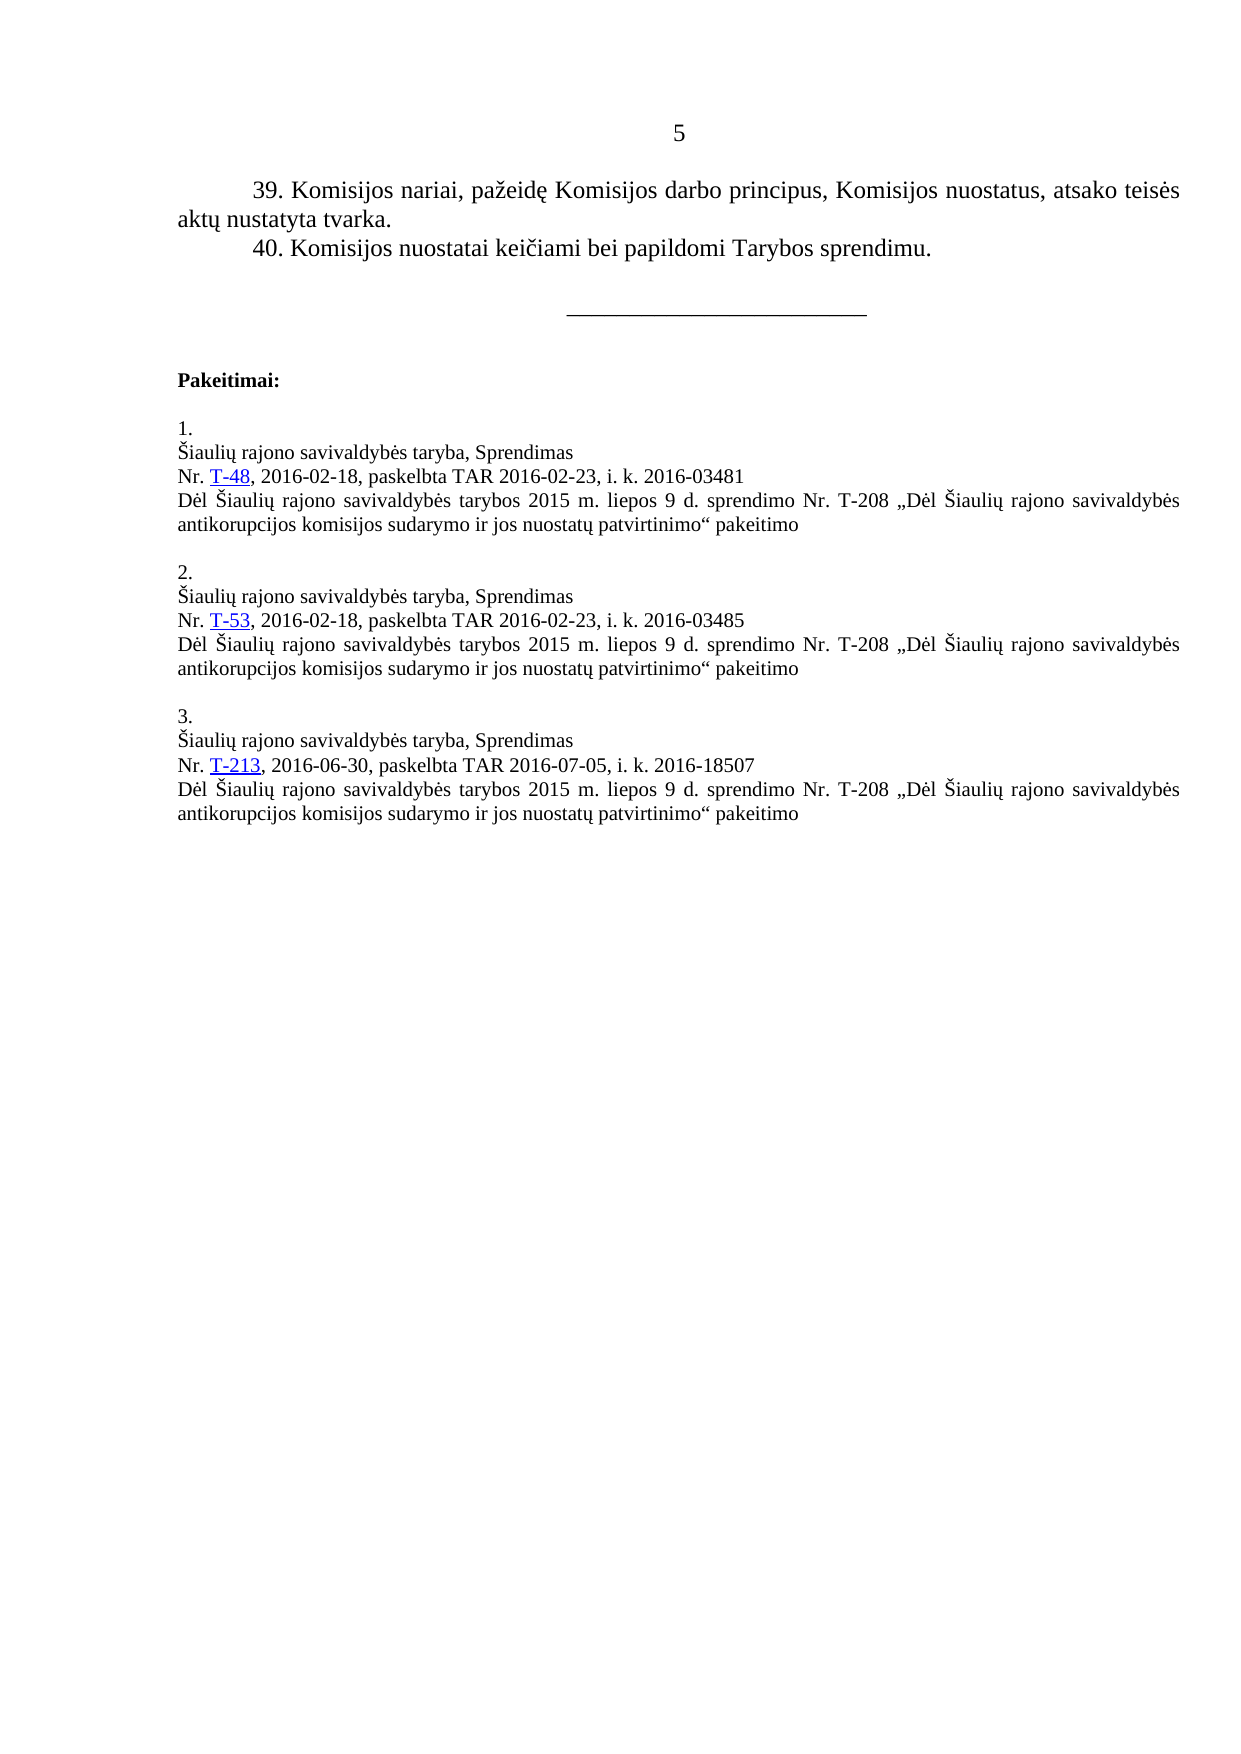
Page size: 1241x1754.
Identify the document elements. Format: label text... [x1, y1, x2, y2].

text Šiaulių rajono savivaldybės taryba, Sprendimas [177, 440, 1181, 464]
text Šiaulių rajono savivaldybės taryba, Sprendimas [177, 728, 1181, 752]
text Nr. T-53, 2016-02-18, paskelbta TAR 2016-02-23, i. k. 2016-03485 [177, 608, 1181, 632]
text Pakeitimai: [177, 367, 1181, 392]
text 39. Komisijos nariai, pažeidę Komisijos darbo principus, Komisijos nuostatus, atsako teisės aktų nustatyta tvarka. [177, 176, 1181, 233]
text 40. Komisijos nuostatai keičiami bei papildomi Tarybos sprendimu. [177, 233, 1181, 262]
text 3. [177, 704, 1181, 728]
text 1. [177, 416, 1181, 440]
text Šiaulių rajono savivaldybės taryba, Sprendimas [177, 584, 1181, 608]
text Dėl Šiaulių rajono savivaldybės tarybos 2015 m. liepos 9 d. sprendimo Nr. T-208 „Dėl Šiaulių rajono savivaldybės antikorupcijos komisijos sudarymo ir jos nuostatų patvirtinimo“ pakeitimo [177, 488, 1181, 536]
text Dėl Šiaulių rajono savivaldybės tarybos 2015 m. liepos 9 d. sprendimo Nr. T-208 „Dėl Šiaulių rajono savivaldybės antikorupcijos komisijos sudarymo ir jos nuostatų patvirtinimo“ pakeitimo [177, 777, 1181, 825]
text Nr. T-48, 2016-02-18, paskelbta TAR 2016-02-23, i. k. 2016-03481 [177, 464, 1181, 488]
text 2. [177, 560, 1181, 584]
text ________________________ [177, 291, 1181, 319]
text Dėl Šiaulių rajono savivaldybės tarybos 2015 m. liepos 9 d. sprendimo Nr. T-208 „Dėl Šiaulių rajono savivaldybės antikorupcijos komisijos sudarymo ir jos nuostatų patvirtinimo“ pakeitimo [177, 632, 1181, 680]
text Nr. T-213, 2016-06-30, paskelbta TAR 2016-07-05, i. k. 2016-18507 [177, 752, 1181, 777]
